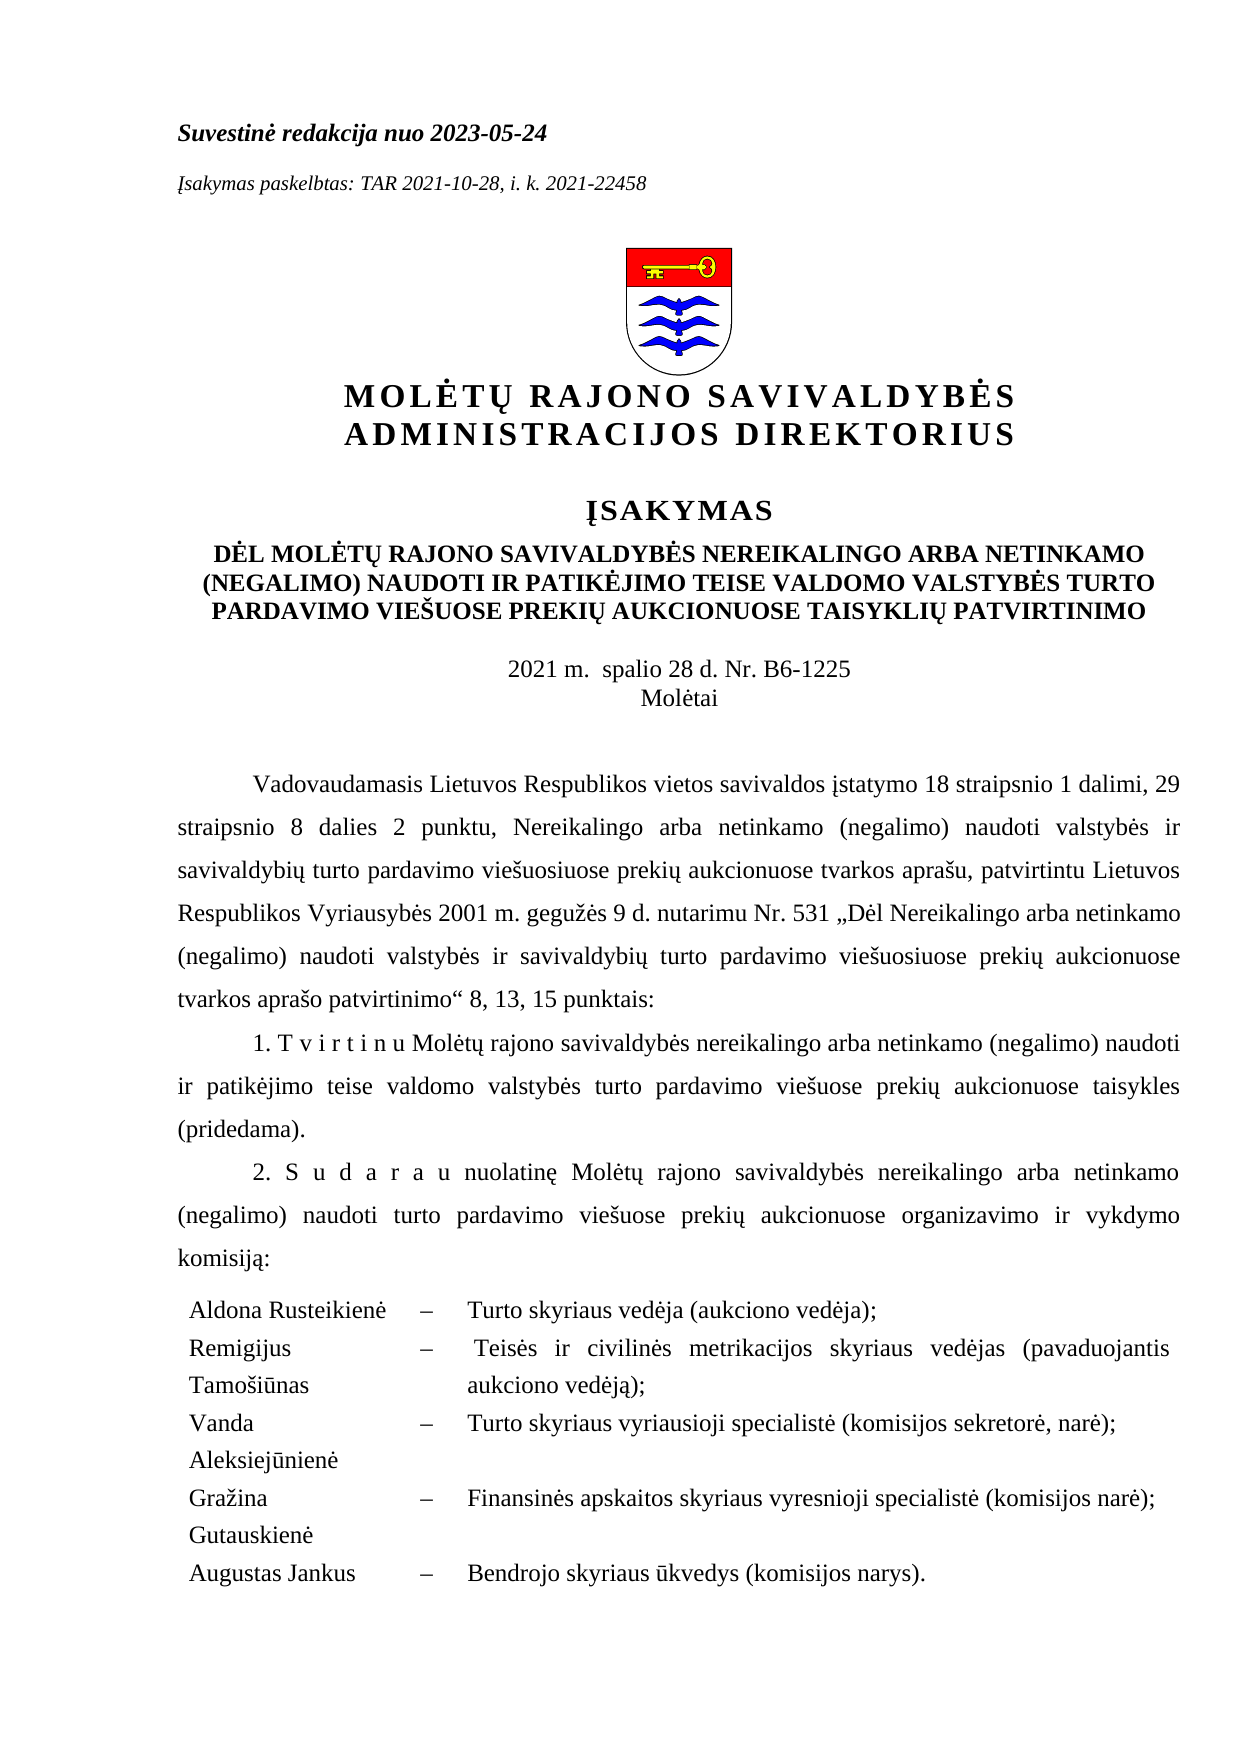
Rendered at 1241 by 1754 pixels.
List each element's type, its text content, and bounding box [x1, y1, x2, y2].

table_header Turto skyriaus vedėja (aukciono vedėja); [456, 1286, 1181, 1324]
table_cell – [409, 1549, 456, 1586]
text Įsakymas paskelbtas: TAR 2021-10-28, i. k. 2021-22458 [177, 171, 1181, 195]
table_cell Remigijus Tamošiūnas [177, 1324, 409, 1399]
table_cell – [409, 1324, 456, 1399]
table_header Aldona Rusteikienė [177, 1286, 409, 1324]
text DĖL MOLĖTŲ RAJONO SAVIVALDYBĖS nereikalingo arba netinkamo (negalimo) naudoti ir patikėjimo teise valdomo valstybės turto pardavimo viešuose prekių aukcionuose taisyklių patvirtinimo [177, 539, 1181, 654]
table_cell – [409, 1399, 456, 1474]
text 2. S u d a r a u nuolatinę Molėtų rajono savivaldybės nereikalingo arba netinkamo (negalimo) naudoti turto pardavimo viešuose prekių aukcionuose organizavimo ir vykdymo komisiją: [177, 1157, 1181, 1272]
table_cell Vanda Aleksiejūnienė [177, 1399, 409, 1474]
text MOLĖTŲ RAJONO SAVIVALDYBĖS ADMINISTRACIJOS DIREKTORIUS [177, 376, 1181, 453]
text 2021 m. spalio 28 d. Nr. B6-1225 [177, 654, 1181, 683]
table_cell Finansinės apskaitos skyriaus vyresnioji specialistė (komisijos narė); [456, 1474, 1181, 1549]
table_cell Gražina Gutauskienė [177, 1474, 409, 1549]
text Suvestinė redakcija nuo 2023-05-24 [177, 118, 1181, 147]
table_cell – [409, 1474, 456, 1549]
text ĮSAKYMAS [177, 493, 1181, 527]
table_cell Augustas Jankus [177, 1549, 409, 1586]
table_header – [409, 1286, 456, 1324]
table_cell Bendrojo skyriaus ūkvedys (komisijos narys). [456, 1549, 1181, 1586]
table_cell Turto skyriaus vyriausioji specialistė (komisijos sekretorė, narė); [456, 1399, 1181, 1474]
table_cell Teisės ir civilinės metrikacijos skyriaus vedėjas (pavaduojantis aukciono vedėją); [456, 1324, 1181, 1399]
text 1. T v i r t i n u Molėtų rajono savivaldybės nereikalingo arba netinkamo (negalimo) naudoti ir patikėjimo teise valdomo valstybės turto pardavimo viešuose prekių aukcionuose taisykles (pridedama). [177, 1028, 1181, 1143]
text Vadovaudamasis Lietuvos Respublikos vietos savivaldos įstatymo 18 straipsnio 1 dalimi, 29 straipsnio 8 dalies 2 punktu, Nereikalingo arba netinkamo (negalimo) naudoti valstybės ir savivaldybių turto pardavimo viešuosiuose prekių aukcionuose tvarkos aprašu, patvirtintu Lietuvos Respublikos Vyriausybės 2001 m. gegužės 9 d. nutarimu Nr. 531 „Dėl Nereikalingo arba netinkamo (negalimo) naudoti valstybės ir savivaldybių turto pardavimo viešuosiuose prekių aukcionuose tvarkos aprašo patvirtinimo“ 8, 13, 15 punktais: [177, 769, 1181, 1013]
text Molėtai [177, 683, 1181, 711]
